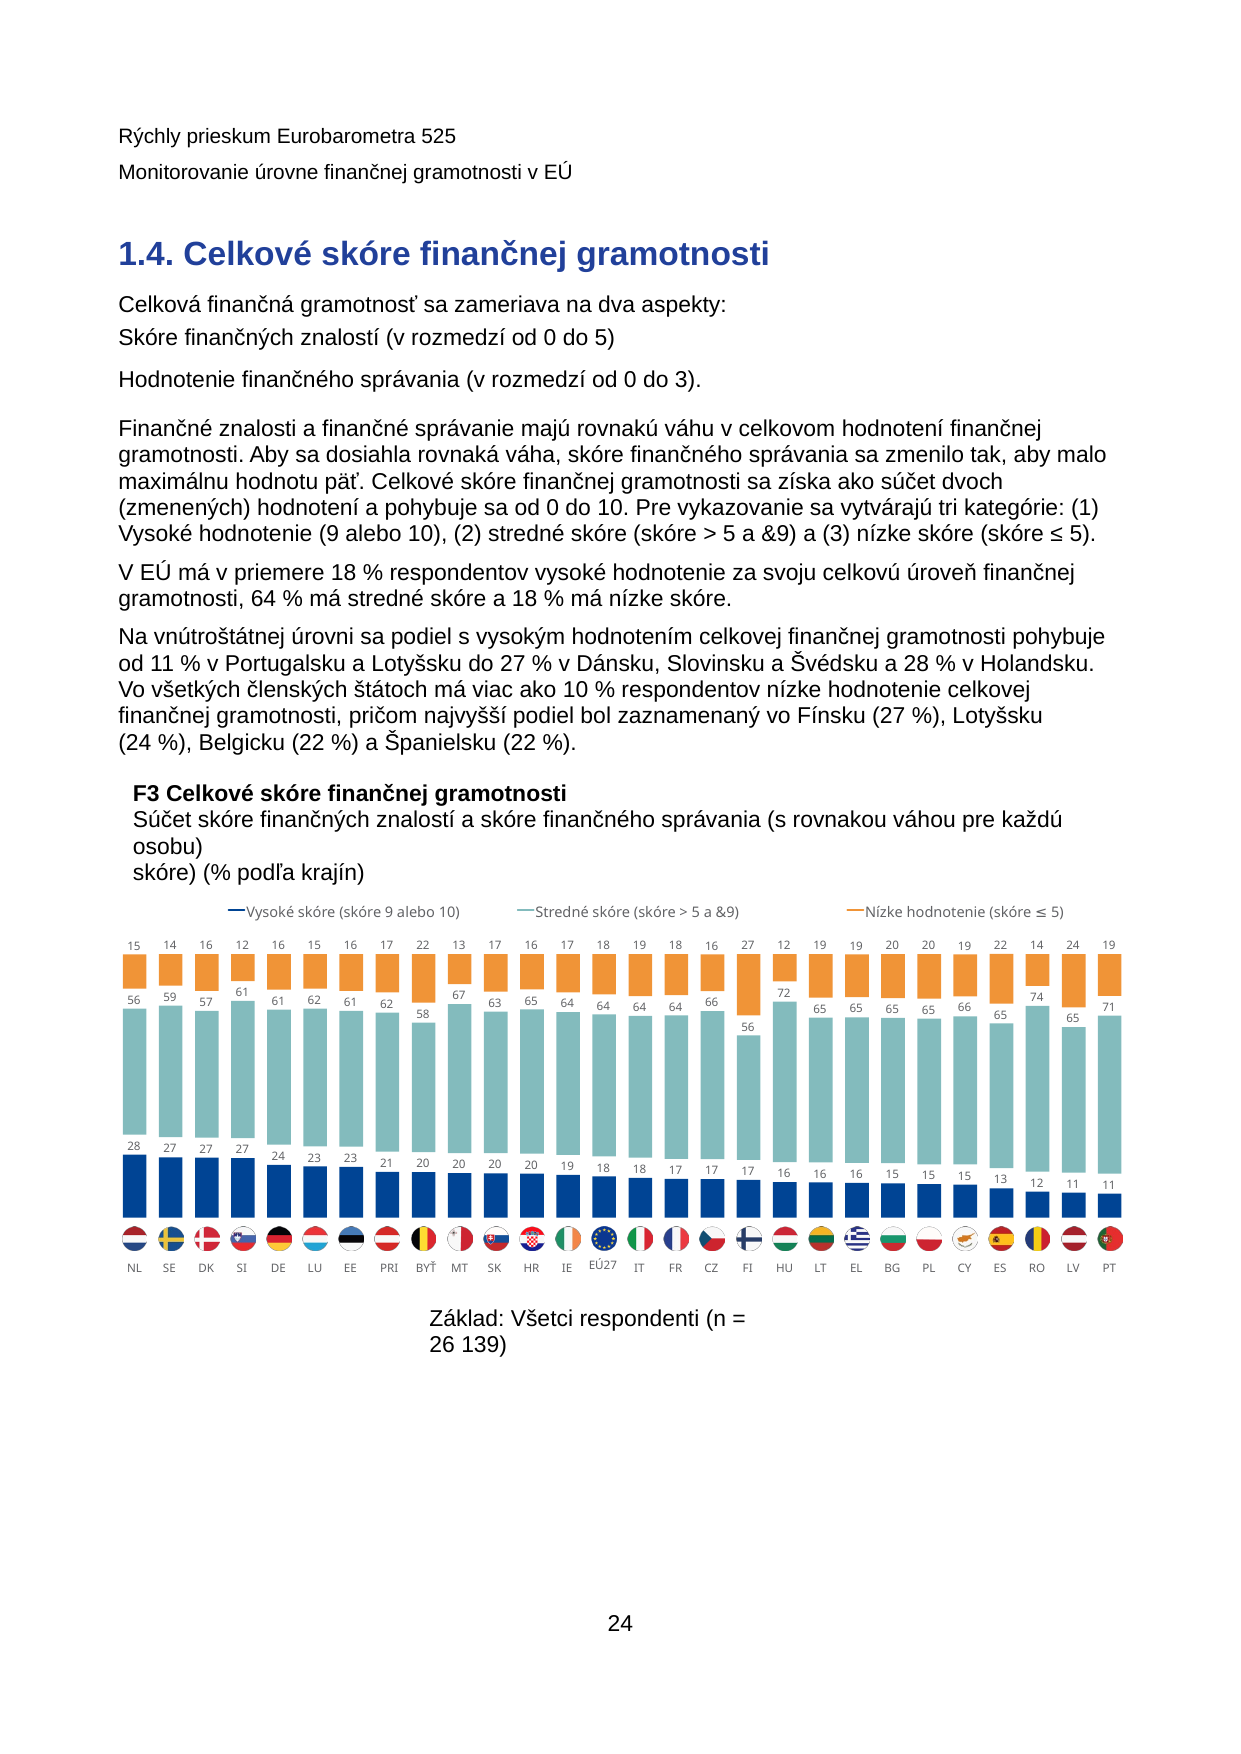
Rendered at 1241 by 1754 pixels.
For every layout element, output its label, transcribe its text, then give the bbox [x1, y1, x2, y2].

picture [663, 1226, 689, 1251]
picture [627, 1226, 653, 1251]
picture [1061, 1226, 1087, 1251]
subtitle 1.4. Celkové skóre finančnej gramotnosti [118, 234, 1122, 273]
picture [808, 1226, 834, 1251]
list Skóre finančných znalostí (v rozmedzí od 0 do 5) [118, 323, 1122, 350]
text V EÚ má v priemere 18 % respondentov vysoké hodnotenie za svoju celkovú úroveň finančnej gramotnosti, 64 % má stredné skóre a 18 % má nízke skóre. [118, 558, 1122, 611]
picture [988, 1226, 1014, 1251]
picture [736, 1226, 762, 1251]
picture [374, 1226, 400, 1251]
text Na vnútroštátnej úrovni sa podiel s vysokým hodnotením celkovej finančnej gramotnosti pohybuje od 11 % v Portugalsku a Lotyšsku do 27 % v Dánsku, Slovinsku a Švédsku a 28 % v Holandsku. Vo všetkých členských štátoch má viac ako 10 % respondentov nízke hodnotenie celkovej finančnej gramotnosti, pričom najvyšší podiel bol zaznamenaný vo Fínsku (27 %), Lotyšsku (24 %), Belgicku (22 %) a Španielsku (22 %). [118, 623, 1122, 755]
picture [916, 1226, 942, 1251]
picture [230, 1226, 256, 1251]
picture [699, 1226, 725, 1251]
list Hodnotenie finančného správania (v rozmedzí od 0 do 3). [118, 366, 1122, 393]
text Finančné znalosti a finančné správanie majú rovnakú váhu v celkovom hodnotení finančnej gramotnosti. Aby sa dosiahla rovnaká váha, skóre finančného správania sa zmenilo tak, aby malo maximálnu hodnotu päť. Celkové skóre finančnej gramotnosti sa získa ako súčet dvoch (zmenených) hodnotení a pohybuje sa od 0 do 10. Pre vykazovanie sa vytvárajú tri kategórie: (1) Vysoké hodnotenie (9 alebo 10), (2) stredné skóre (skóre > 5 a &9) a (3) nízke skóre (skóre ≤ 5). [118, 415, 1122, 547]
picture [1097, 1226, 1123, 1251]
picture [194, 1226, 220, 1251]
picture [266, 1226, 292, 1251]
picture [844, 1226, 870, 1251]
picture [411, 1226, 436, 1251]
text Celková finančná gramotnosť sa zameriava na dva aspekty: [118, 291, 1122, 318]
picture [555, 1226, 581, 1251]
picture [952, 1226, 978, 1251]
picture [483, 1226, 509, 1251]
picture [338, 1226, 364, 1251]
picture [519, 1226, 545, 1251]
picture [158, 1226, 184, 1251]
picture [302, 1226, 328, 1251]
picture [880, 1226, 906, 1251]
picture [447, 1226, 473, 1251]
picture [122, 1226, 147, 1251]
picture [1025, 1226, 1050, 1251]
picture [591, 1226, 617, 1251]
picture [772, 1226, 798, 1251]
